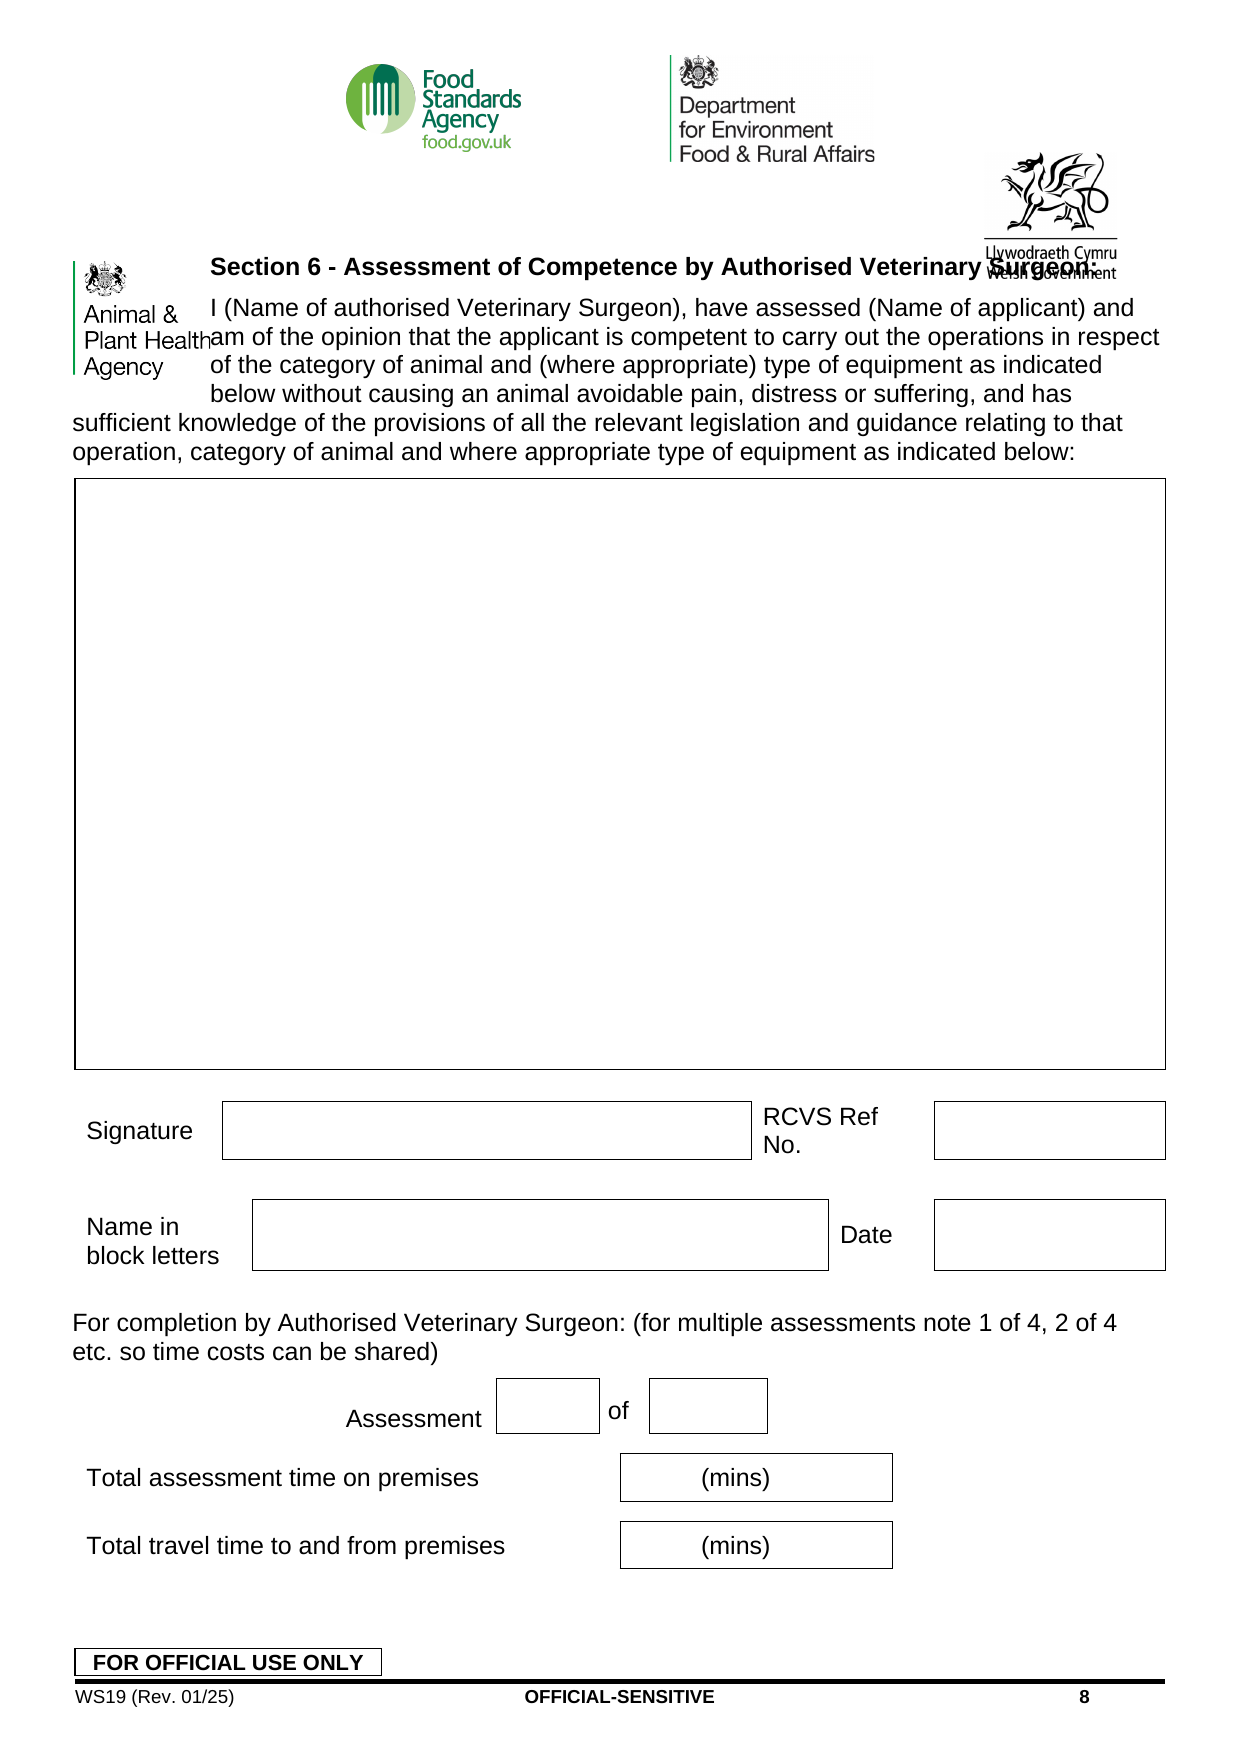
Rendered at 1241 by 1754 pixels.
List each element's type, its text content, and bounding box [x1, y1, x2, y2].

table_cell [620, 1501, 1165, 1521]
table_header RCVS Ref No. [752, 1101, 934, 1159]
table_cell (mins) [621, 1522, 892, 1568]
table_header (mins) [621, 1454, 892, 1501]
table_cell Total travel time to and from premises [75, 1521, 620, 1568]
table_header [76, 479, 1165, 1068]
table_header FOR OFFICIAL USE ONLY [76, 1649, 381, 1674]
table_header [253, 1200, 828, 1270]
table_header [935, 1200, 1165, 1270]
table_header [497, 1379, 599, 1433]
table_header Date [829, 1199, 934, 1270]
table_header of [600, 1378, 649, 1433]
table_cell [75, 1568, 1165, 1619]
table_header Signature [75, 1101, 222, 1159]
table_header [893, 1453, 1165, 1501]
table_cell [75, 1159, 1165, 1170]
table_cell [75, 1501, 620, 1521]
table_header [650, 1379, 767, 1433]
text Section 6 - Assessment of Competence by Authorised Veterinary Surgeon: [1041, 252, 1165, 280]
table_header [223, 1102, 751, 1159]
text For completion by Authorised Veterinary Surgeon: (for multiple assessments note 1 of 4, 2 of 4 etc. so time costs can be shared) [72, 1308, 1165, 1366]
text I (Name of authorised Veterinary Surgeon), have assessed (Name of applicant) and am of the opinion that the applicant is competent to carry out the operations in respect of the category of animal and (where appropriate) type of equipment as indicated below without causing an animal avoidable pain, distress or suffering, and has sufficient knowledge of the provisions of all the relevant legislation and guidance relating to that operation, category of animal and where appropriate type of equipment as indicated below: [72, 293, 1165, 465]
table_header Assessment [337, 1378, 496, 1433]
table_header Name in block letters [75, 1199, 252, 1270]
table_header Total assessment time on premises [75, 1453, 620, 1501]
table_cell [893, 1521, 1165, 1568]
text Section 6 - Assessment of Competence by Authorised Veterinary Surgeon: [75, 252, 1034, 280]
table_header [935, 1102, 1165, 1159]
